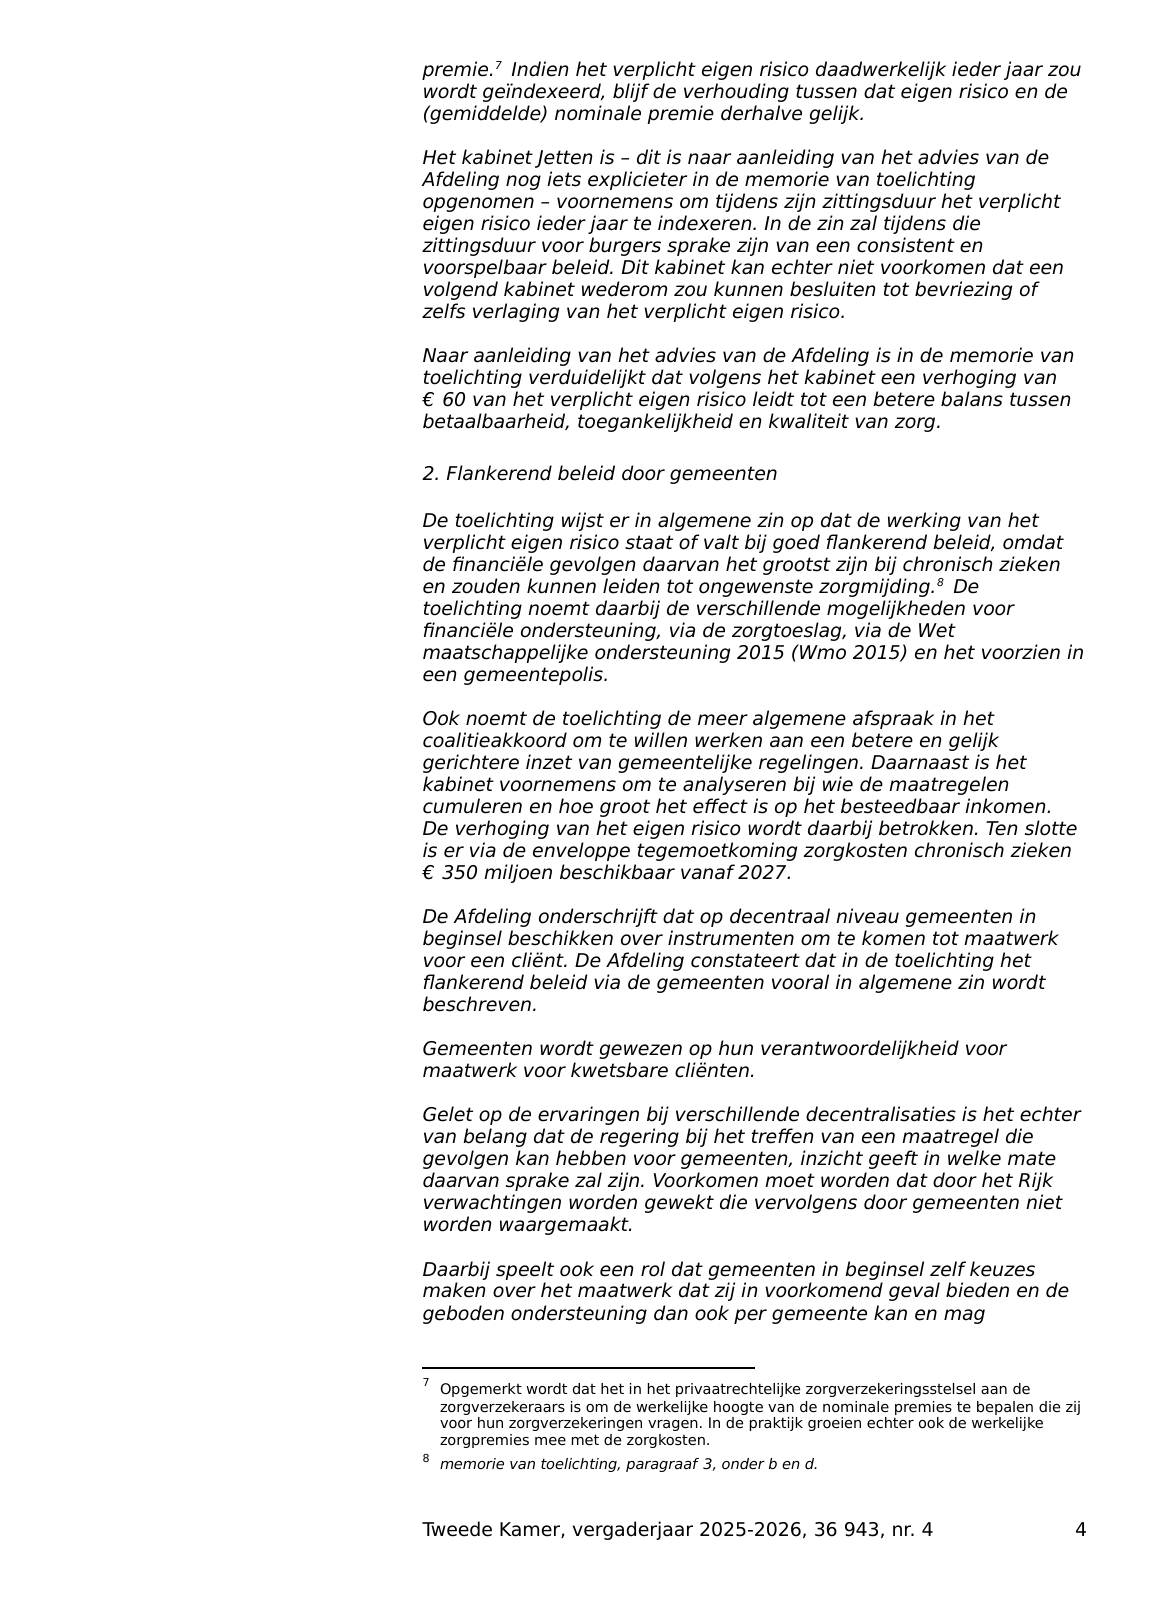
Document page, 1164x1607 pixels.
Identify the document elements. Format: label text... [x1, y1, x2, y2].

subtitle 2. Flankerend beleid door gemeenten [422, 463, 1087, 485]
text In artikel 19, tweede en derde lid, van de Zvw is bepaald dat het verplicht eigen risico wordt geïndexeerd overeenkomstig de verwachte toename van de zorgkosten in het jaar waarvoor het eigen risico zal gelden en het daaraan voorafgaande jaar. Het verplicht eigen risico groeit dus mee met de zorgkosten. Hetzelfde geldt voor de risicovereveningsbijdragen en de geraamde gemiddelde nominale premie. Indien het verplicht eigen risico daadwerkelijk ieder jaar zou wordt geïndexeerd, blijf de verhouding tussen dat eigen risico en de (gemiddelde) nominale premie derhalve gelijk. [422, 59, 1087, 125]
text Naar aanleiding van het advies van de Afdeling is in de memorie van toelichting verduidelijkt dat volgens het kabinet een verhoging van € 60 van het verplicht eigen risico leidt tot een betere balans tussen betaalbaarheid, toegankelijkheid en kwaliteit van zorg. [422, 345, 1087, 433]
text Gemeenten wordt gewezen op hun verantwoordelijkheid voor maatwerk voor kwetsbare cliënten. [422, 1038, 1087, 1082]
text De toelichting wijst er in algemene zin op dat de werking van het verplicht eigen risico staat of valt bij goed flankerend beleid, omdat de financiële gevolgen daarvan het grootst zijn bij chronisch zieken en zouden kunnen leiden tot ongewenste zorgmijding. De toelichting noemt daarbij de verschillende mogelijkheden voor financiële ondersteuning, via de zorgtoeslag, via de Wet maatschappelijke ondersteuning 2015 (Wmo 2015) en het voorzien in een gemeentepolis. [422, 510, 1087, 686]
text Het kabinet Jetten is – dit is naar aanleiding van het advies van de Afdeling nog iets explicieter in de memorie van toelichting opgenomen – voornemens om tijdens zijn zittingsduur het verplicht eigen risico ieder jaar te indexeren. In de zin zal tijdens die zittingsduur voor burgers sprake zijn van een consistent en voorspelbaar beleid. Dit kabinet kan echter niet voorkomen dat een volgend kabinet wederom zou kunnen besluiten tot bevriezing of zelfs verlaging van het verplicht eigen risico. [422, 147, 1087, 323]
text Daarbij speelt ook een rol dat gemeenten in beginsel zelf keuzes maken over het maatwerk dat zij in voorkomend geval bieden en de geboden ondersteuning dan ook per gemeente kan en mag [422, 1258, 1087, 1324]
text Ook noemt de toelichting de meer algemene afspraak in het coalitieakkoord om te willen werken aan een betere en gelijk gerichtere inzet van gemeentelijke regelingen. Daarnaast is het kabinet voornemens om te analyseren bij wie de maatregelen cumuleren en hoe groot het effect is op het besteedbaar inkomen. De verhoging van het eigen risico wordt daarbij betrokken. Ten slotte is er via de enveloppe tegemoetkoming zorgkosten chronisch zieken € 350 miljoen beschikbaar vanaf 2027. [422, 708, 1087, 884]
text De Afdeling onderschrijft dat op decentraal niveau gemeenten in beginsel beschikken over instrumenten om te komen tot maatwerk voor een cliënt. De Afdeling constateert dat in de toelichting het flankerend beleid via de gemeenten vooral in algemene zin wordt beschreven. [422, 906, 1087, 1016]
text Gelet op de ervaringen bij verschillende decentralisaties is het echter van belang dat de regering bij het treffen van een maatregel die gevolgen kan hebben voor gemeenten, inzicht geeft in welke mate daarvan sprake zal zijn. Voorkomen moet worden dat door het Rijk verwachtingen worden gewekt die vervolgens door gemeenten niet worden waargemaakt. [422, 1104, 1087, 1236]
text memorie van toelichting, paragraaf 3, onder b en d. [422, 1452, 1087, 1474]
text Opgemerkt wordt dat het in het privaatrechtelijke zorgverzekeringsstelsel aan de zorgverzekeraars is om de werkelijke hoogte van de nominale premies te bepalen die zij voor hun zorgverzekeringen vragen. In de praktijk groeien echter ook de werkelijke zorgpremies mee met de zorgkosten. [422, 1377, 1087, 1449]
